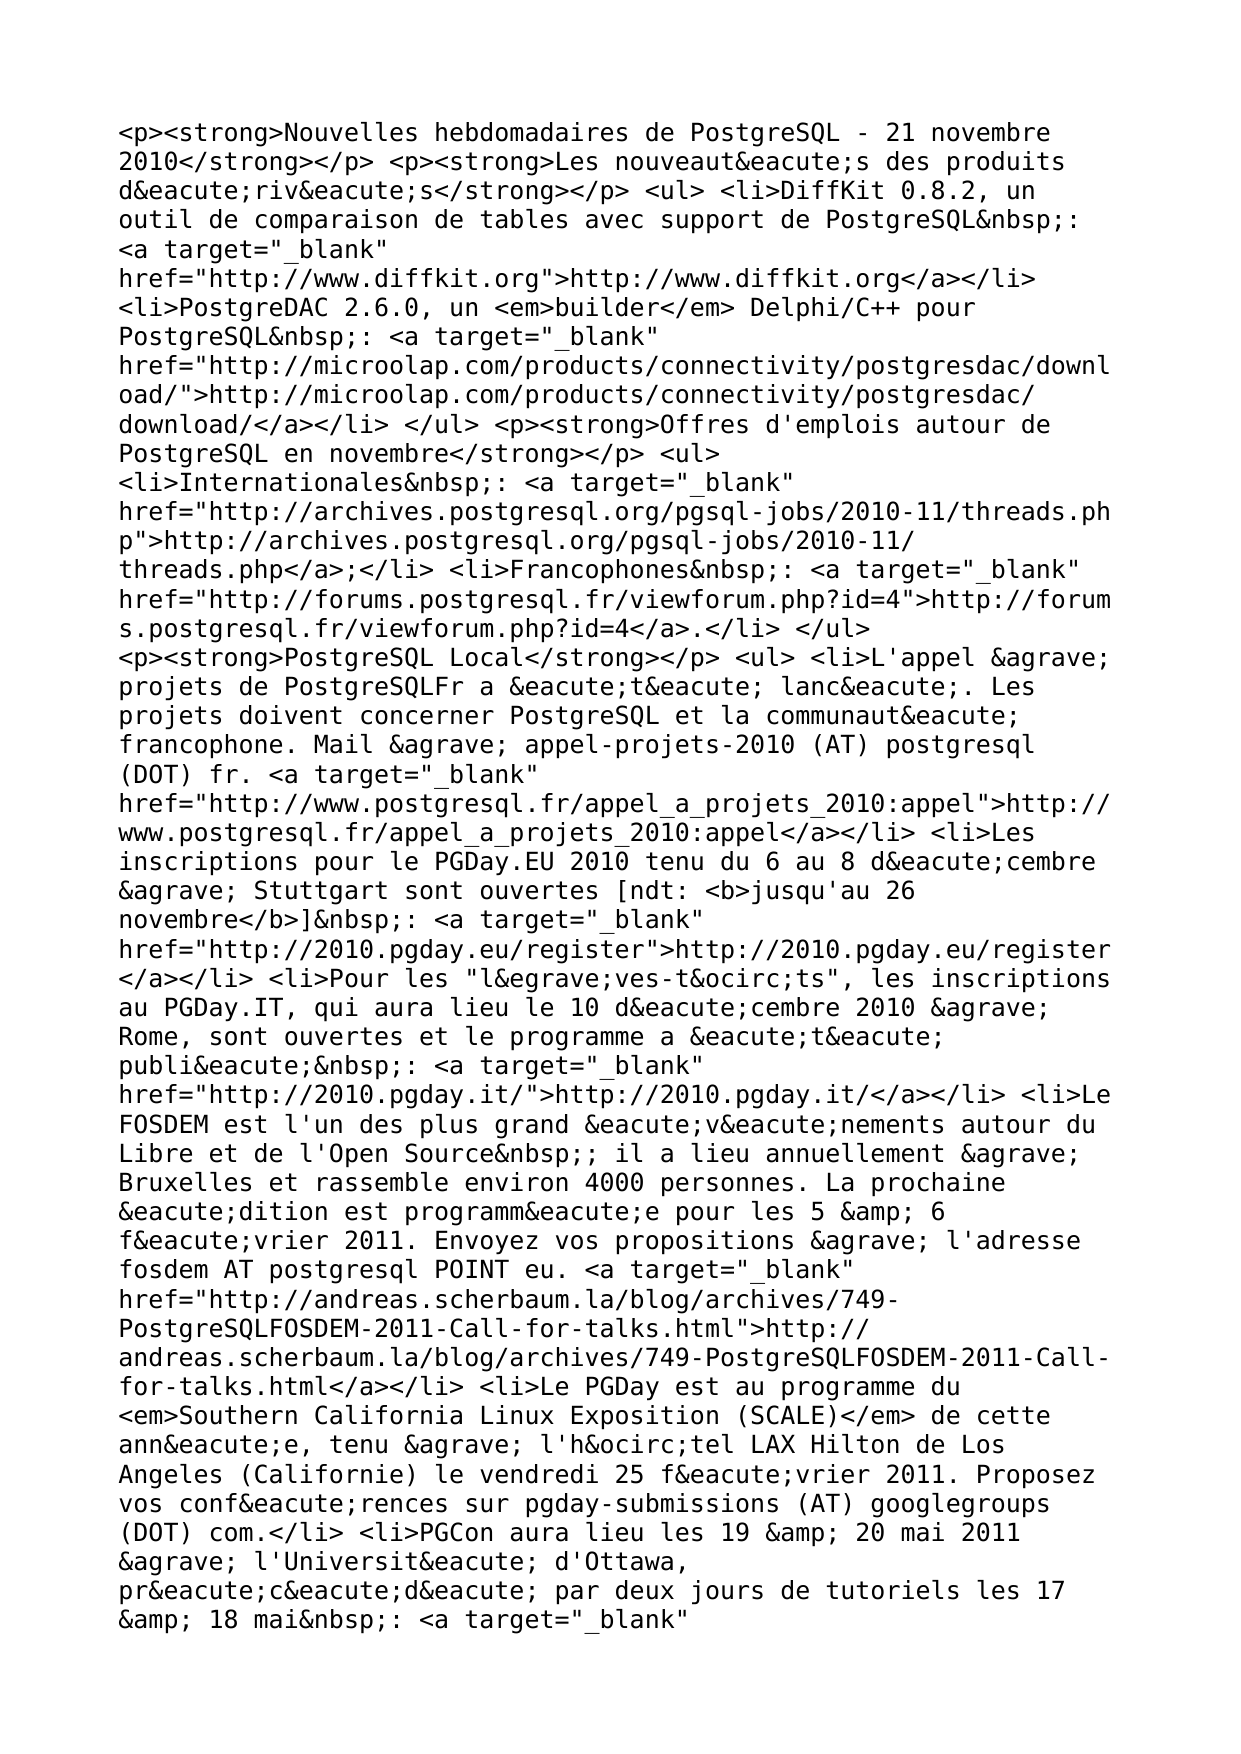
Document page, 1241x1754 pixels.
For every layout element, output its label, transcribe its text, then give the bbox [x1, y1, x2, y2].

text <p><strong>Nouvelles hebdomadaires de PostgreSQL - 21 novembre 2010</strong></p> <p><strong>Les nouveaut&eacute;s des produits d&eacute;riv&eacute;s</strong></p> <ul> <li>DiffKit 0.8.2, un outil de comparaison de tables avec support de PostgreSQL&nbsp;: <a target="_blank" href="http://www.diffkit.org">http://www.diffkit.org</a></li> <li>PostgreDAC 2.6.0, un <em>builder</em> Delphi/C++ pour PostgreSQL&nbsp;: <a target="_blank" href="http://microolap.com/products/connectivity/postgresdac/download/">http://microolap.com/products/connectivity/postgresdac/download/</a></li> </ul> <p><strong>Offres d'emplois autour de PostgreSQL en novembre</strong></p> <ul> <li>Internationales&nbsp;: <a target="_blank" href="http://archives.postgresql.org/pgsql-jobs/2010-11/threads.php">http://archives.postgresql.org/pgsql-jobs/2010-11/threads.php</a>;</li> <li>Francophones&nbsp;: <a target="_blank" href="http://forums.postgresql.fr/viewforum.php?id=4">http://forums.postgresql.fr/viewforum.php?id=4</a>.</li> </ul> <p><strong>PostgreSQL Local</strong></p> <ul> <li>L'appel &agrave; projets de PostgreSQLFr a &eacute;t&eacute; lanc&eacute;. Les projets doivent concerner PostgreSQL et la communaut&eacute; francophone. Mail &agrave; appel-projets-2010 (AT) postgresql (DOT) fr. <a target="_blank" href="http://www.postgresql.fr/appel_a_projets_2010:appel">http://www.postgresql.fr/appel_a_projets_2010:appel</a></li> <li>Les inscriptions pour le PGDay.EU 2010 tenu du 6 au 8 d&eacute;cembre &agrave; Stuttgart sont ouvertes [ndt: <b>jusqu'au 26 novembre</b>]&nbsp;: <a target="_blank" href="http://2010.pgday.eu/register">http://2010.pgday.eu/register</a></li> <li>Pour les "l&egrave;ves-t&ocirc;ts", les inscriptions au PGDay.IT, qui aura lieu le 10 d&eacute;cembre 2010 &agrave; Rome, sont ouvertes et le programme a &eacute;t&eacute; publi&eacute;&nbsp;: <a target="_blank" href="http://2010.pgday.it/">http://2010.pgday.it/</a></li> <li>Le FOSDEM est l'un des plus grand &eacute;v&eacute;nements autour du Libre et de l'Open Source&nbsp;; il a lieu annuellement &agrave; Bruxelles et rassemble environ 4000 personnes. La prochaine &eacute;dition est programm&eacute;e pour les 5 &amp; 6 f&eacute;vrier 2011. Envoyez vos propositions &agrave; l'adresse fosdem AT postgresql POINT eu. <a target="_blank" href="http://andreas.scherbaum.la/blog/archives/749-PostgreSQLFOSDEM-2011-Call-for-talks.html">http://andreas.scherbaum.la/blog/archives/749-PostgreSQLFOSDEM-2011-Call-for-talks.html</a></li> <li>Le PGDay est au programme du <em>Southern California Linux Exposition (SCALE)</em> de cette ann&eacute;e, tenu &agrave; l'h&ocirc;tel LAX Hilton de Los Angeles (Californie) le vendredi 25 f&eacute;vrier 2011. Proposez vos conf&eacute;rences sur pgday-submissions (AT) googlegroups (DOT) com.</li> <li>PGCon aura lieu les 19 &amp; 20 mai 2011 &agrave; l'Universit&eacute; d'Ottawa, pr&eacute;c&eacute;d&eacute; par deux jours de tutoriels les 17 &amp; 18 mai&nbsp;: <a target="_blank" [118, 118, 1122, 1635]
